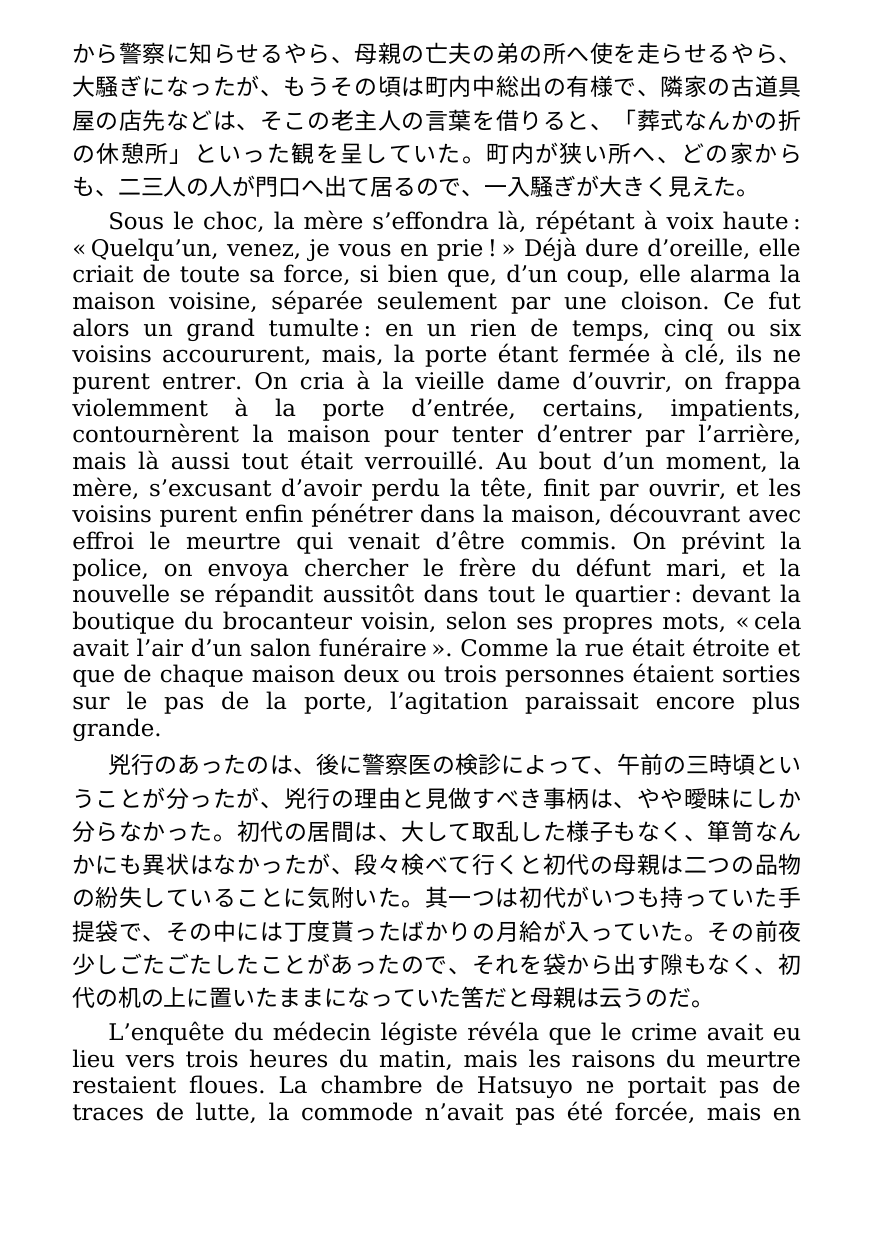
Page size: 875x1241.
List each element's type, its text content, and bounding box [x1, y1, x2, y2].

text から警察に知らせるやら、母親の亡夫の弟の所へ使を走らせるやら、大騒ぎになったが、もうその頃は町内中総出の有様で、隣家の古道具屋の店先などは、そこの老主人の言葉を借りると、「葬式なんかの折の休憩所」といった観を呈していた。町内が狭い所へ、どの家からも、二三人の人が門口へ出て居るので、一入騒ぎが大きく見えた。 [72, 36, 802, 202]
text 兇行のあったのは、後に警察医の検診によって、午前の三時頃ということが分ったが、兇行の理由と見做すべき事柄は、やや曖昧にしか分らなかった。初代の居間は、大して取乱した様子もなく、箪笥なんかにも異状はなかったが、段々検べて行くと初代の母親は二つの品物の紛失していることに気附いた。其一つは初代がいつも持っていた手提袋で、その中には丁度貰ったばかりの月給が入っていた。その前夜少しごたごたしたことがあったので、それを袋から出す隙もなく、初代の机の上に置いたままになっていた筈だと母親は云うのだ。 [72, 747, 802, 1013]
text Sous le choc, la mère s’effondra là, répétant à voix haute : « Quelqu’un, venez, je vous en prie ! » Déjà dure d’oreille, elle criait de toute sa force, si bien que, d’un coup, elle alarma la maison voisine, séparée seulement par une cloison. Ce fut alors un grand tumulte : en un rien de temps, cinq ou six voisins accoururent, mais, la porte étant fermée à clé, ils ne purent entrer. On cria à la vieille dame d’ouvrir, on frappa violemment à la porte d’entrée, certains, impatients, contournèrent la maison pour tenter d’entrer par l’arrière, mais là aussi tout était verrouillé. Au bout d’un moment, la mère, s’excusant d’avoir perdu la tête, finit par ouvrir, et les voisins purent enfin pénétrer dans la maison, découvrant avec effroi le meurtre qui venait d’être commis. On prévint la police, on envoya chercher le frère du défunt mari, et la nouvelle se répandit aussitôt dans tout le quartier : devant la boutique du brocanteur voisin, selon ses propres mots, « cela avait l’air d’un salon funéraire ». Comme la rue était étroite et que de chaque maison deux ou trois personnes étaient sorties sur le pas de la porte, l’agitation paraissait encore plus grande. [72, 208, 802, 741]
text L’enquête du médecin légiste révéla que le crime avait eu lieu vers trois heures du matin, mais les raisons du meurtre restaient floues. La chambre de Hatsuyo ne portait pas de traces de lutte, la commode n’avait pas été forcée, mais en [72, 1019, 802, 1126]
